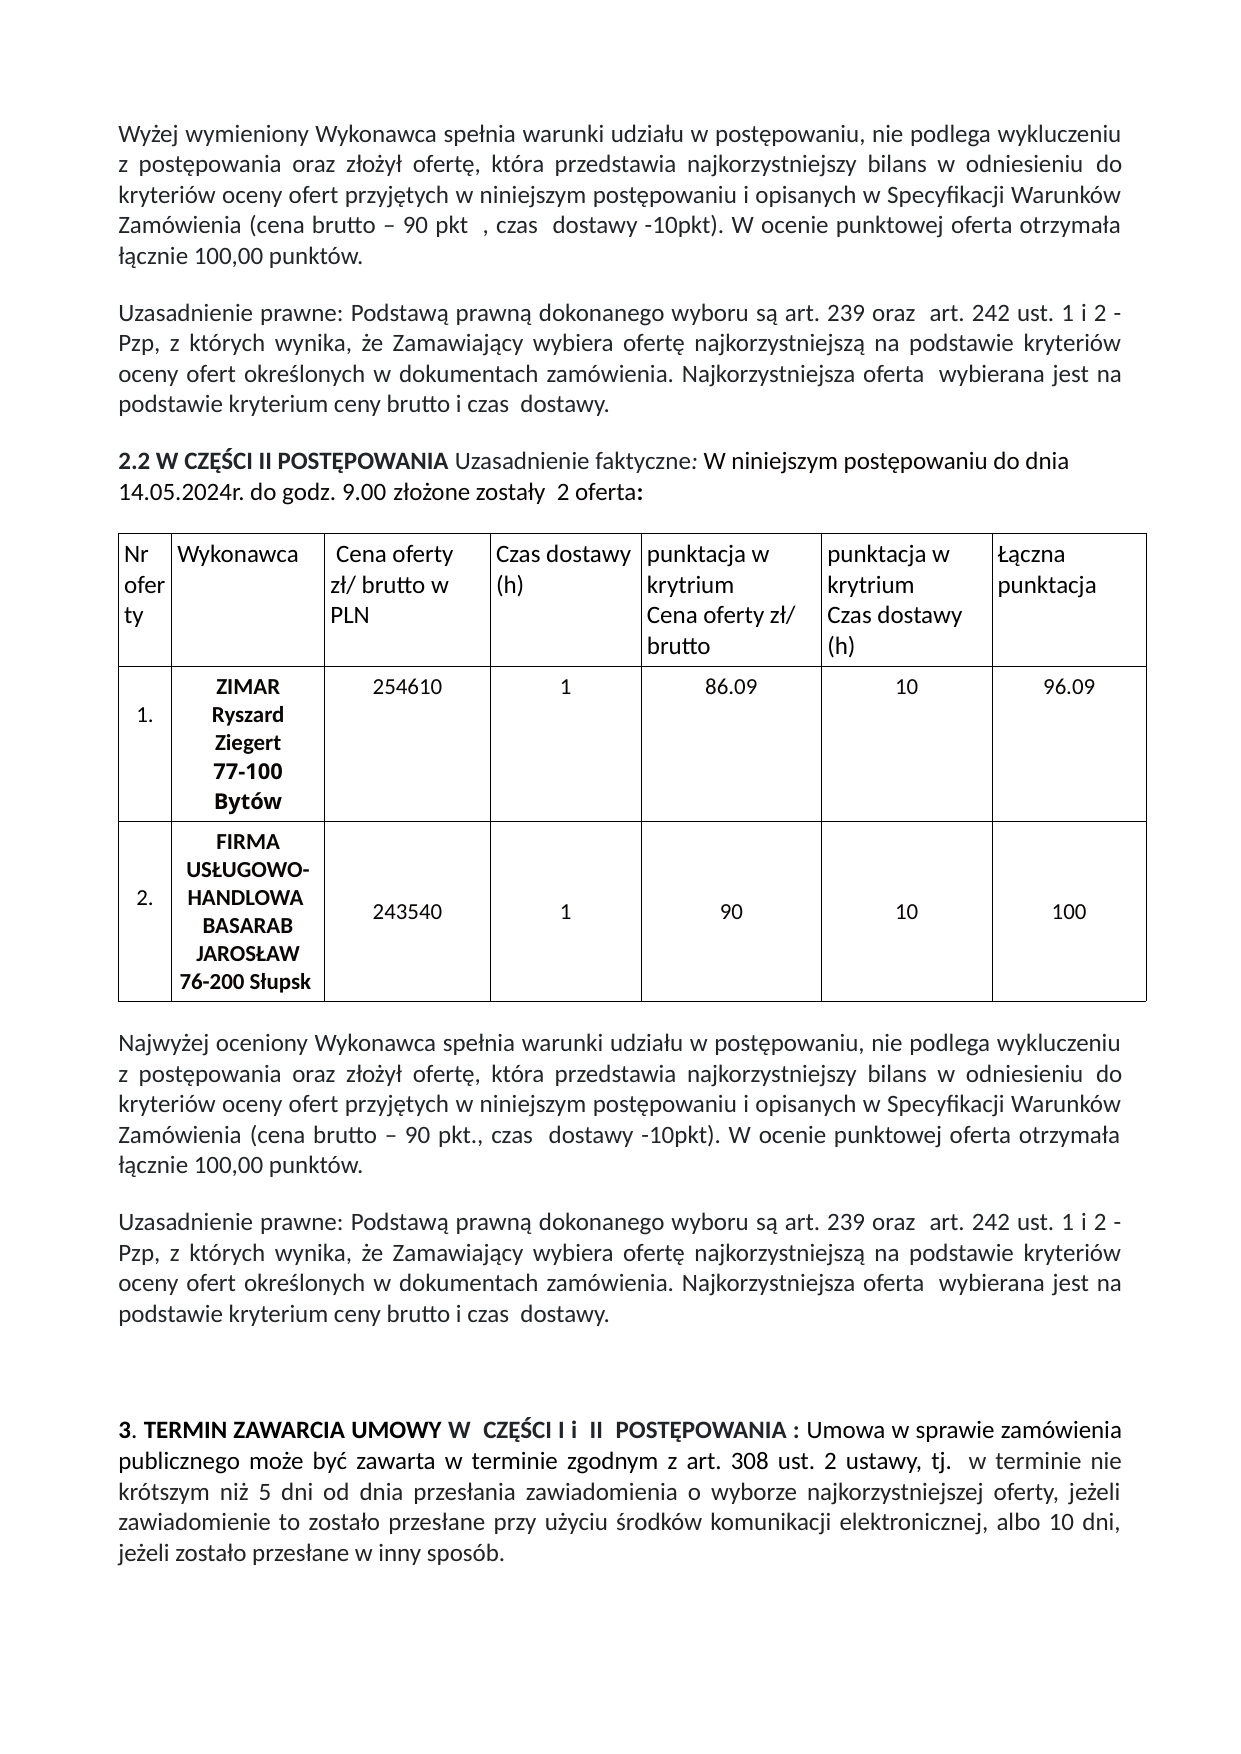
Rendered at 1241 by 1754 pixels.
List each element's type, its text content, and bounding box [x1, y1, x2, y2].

table_cell 1 [491, 822, 641, 1001]
text 3. TERMIN ZAWARCIA UMOWY W CZĘŚCI I i II POSTĘPOWANIA : Umowa w sprawie zamówienia publicznego może być zawarta w terminie zgodnym z art. 308 ust. 2 ustawy, tj. w terminie nie krótszym niż 5 dni od dnia przesłania zawiadomienia o wyborze najkorzystniejszej oferty, jeżeli zawiadomienie to zostało przesłane przy użyciu środków komunikacji elektronicznej, albo 10 dni, jeżeli zostało przesłane w inny sposób. [118, 1415, 1122, 1567]
table_cell 243540 [325, 822, 490, 1001]
text Najwyżej oceniony Wykonawca spełnia warunki udziału w postępowaniu, nie podlega wykluczeniu z postępowania oraz złożył ofertę, która przedstawia najkorzystniejszy bilans w odniesieniu do kryteriów oceny ofert przyjętych w niniejszym postępowaniu i opisanych w Specyfikacji Warunków Zamówienia (cena brutto – 90 pkt., czas dostawy -10pkt). W ocenie punktowej oferta otrzymała łącznie 100,00 punktów. [118, 1027, 1122, 1180]
table_cell 1. [119, 667, 171, 821]
table_header punktacja w krytrium Cena oferty zł/ brutto [642, 534, 821, 666]
table_cell 10 [822, 822, 992, 1001]
table_header Cena oferty zł/ brutto w PLN [325, 534, 490, 666]
table_cell FIRMA USŁUGOWO-HANDLOWA BASARAB JAROSŁAW 76-200 Słupsk [172, 822, 324, 1001]
table_cell 10 [822, 667, 992, 821]
table_header Czas dostawy (h) [491, 534, 641, 666]
text Uzasadnienie prawne: Podstawą prawną dokonanego wyboru są art. 239 oraz art. 242 ust. 1 i 2 - Pzp, z których wynika, że Zamawiający wybiera ofertę najkorzystniejszą na podstawie kryteriów oceny ofert określonych w dokumentach zamówienia. Najkorzystniejsza oferta wybierana jest na podstawie kryterium ceny brutto i czas dostawy. [118, 1206, 1122, 1328]
table_cell 254610 [325, 667, 490, 821]
table_cell 90 [642, 822, 821, 1001]
table_cell 2. [119, 822, 171, 1001]
table_header punktacja w krytrium Czas dostawy (h) [822, 534, 992, 666]
table_cell ZIMAR Ryszard Ziegert 77-100 Bytów [172, 667, 324, 821]
table_cell 86,09 [642, 667, 821, 821]
table_cell 96,09 [993, 667, 1146, 821]
text 2.2 W CZĘŚCI II POSTĘPOWANIA Uzasadnienie faktyczne: W niniejszym postępowaniu do dnia 14.05.2024r. do godz. 9.00 złożone zostały 2 oferta: [118, 445, 1122, 506]
text Uzasadnienie prawne: Podstawą prawną dokonanego wyboru są art. 239 oraz art. 242 ust. 1 i 2 - Pzp, z których wynika, że Zamawiający wybiera ofertę najkorzystniejszą na podstawie kryteriów oceny ofert określonych w dokumentach zamówienia. Najkorzystniejsza oferta wybierana jest na podstawie kryterium ceny brutto i czas dostawy. [118, 297, 1122, 419]
table_cell 1 [491, 667, 641, 821]
table_header Nr oferty [119, 534, 171, 666]
table_header Wykonawca [172, 534, 324, 666]
table_cell 100 [993, 822, 1146, 1001]
text Wyżej wymieniony Wykonawca spełnia warunki udziału w postępowaniu, nie podlega wykluczeniu z postępowania oraz złożył ofertę, która przedstawia najkorzystniejszy bilans w odniesieniu do kryteriów oceny ofert przyjętych w niniejszym postępowaniu i opisanych w Specyfikacji Warunków Zamówienia (cena brutto – 90 pkt , czas dostawy -10pkt). W ocenie punktowej oferta otrzymała łącznie 100,00 punktów. [118, 118, 1122, 271]
table_header Łączna punktacja [993, 534, 1146, 666]
